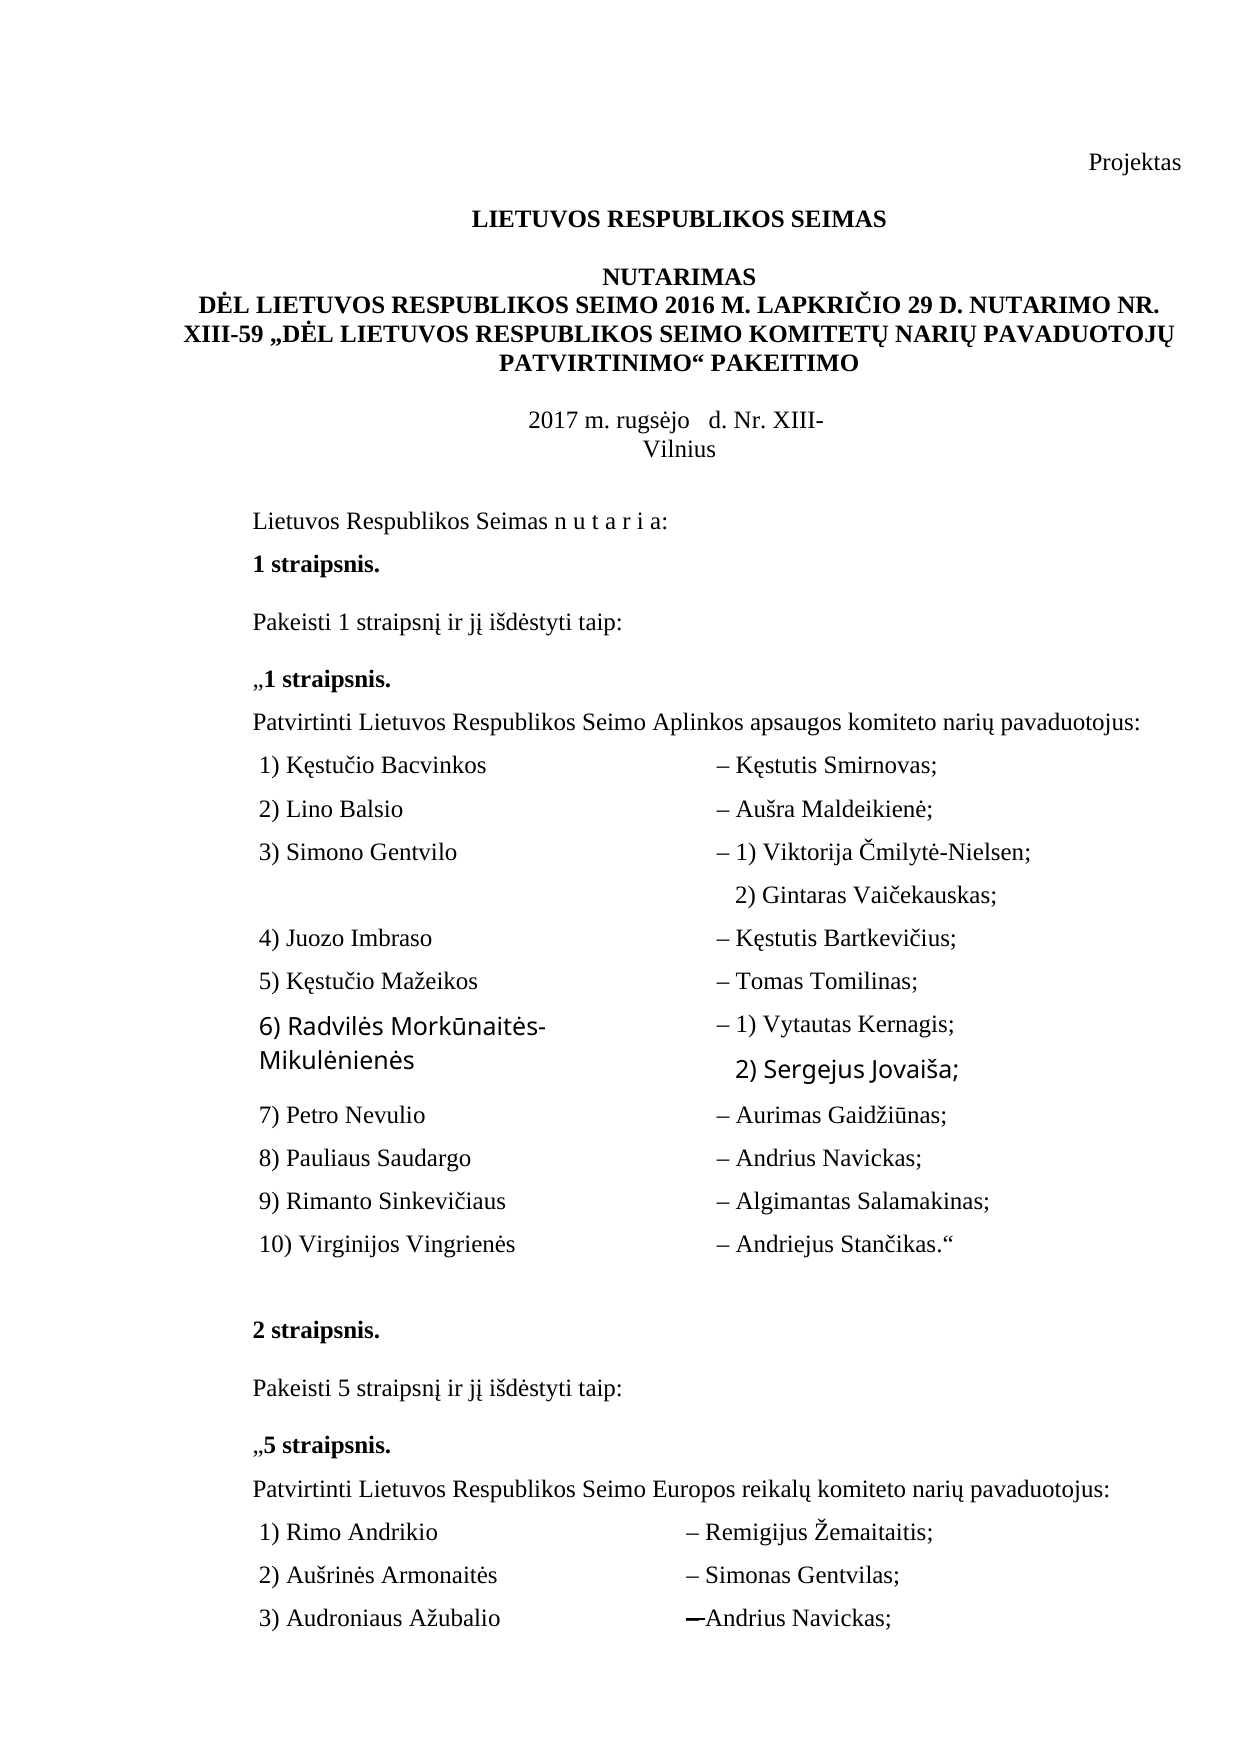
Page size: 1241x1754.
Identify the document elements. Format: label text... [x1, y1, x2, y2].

text DĖL LIETUVOS RESPUBLIKOS SEIMO 2016 M. LAPKRIČIO 29 D. NUTARIMO Nr. XIII-59 „DĖL LIETUVOS RESPUBLIKOS SEIMO KOMITETŲ NARIŲ PAVADUOTOJŲ PATVIRTINIMO“ PAKEITIMO [177, 291, 1181, 377]
table_cell 10) Virginijos Vingrienės [248, 1229, 705, 1272]
text „5 straipsnis. [177, 1431, 1181, 1459]
table_header – Remigijus Žemaitaitis; [675, 1517, 1110, 1560]
table_cell – Aušra Maldeikienė; [705, 794, 1174, 837]
table_cell – Andrius Navickas; [705, 1143, 1174, 1186]
table_header 1) Rimo Andrikio [248, 1517, 675, 1560]
table_cell – Aurimas Gaidžiūnas; [705, 1100, 1174, 1143]
text Vilnius [177, 434, 1181, 463]
table_cell – Algimantas Salamakinas; [705, 1186, 1174, 1229]
text Lietuvos Respublikos Seimas n u t a r i a: [177, 506, 1181, 535]
text Patvirtinti Lietuvos Respublikos Seimo Aplinkos apsaugos komiteto narių pavaduotojus: [177, 707, 1181, 736]
table_cell 4) Juozo Imbraso [248, 923, 705, 966]
table_cell – 1) Viktorija Čmilytė-Nielsen; 2) Gintaras Vaičekauskas; [705, 837, 1174, 923]
text NUTARIMAS [177, 262, 1181, 291]
table_cell – Tomas Tomilinas; [705, 966, 1174, 1009]
text Projektas [177, 147, 1181, 176]
table_cell 2) Aušrinės Armonaitės [248, 1560, 675, 1603]
table_cell – Simonas Gentvilas; [675, 1560, 1110, 1603]
text „1 straipsnis. [177, 664, 1181, 693]
table_header 1) Kęstučio Bacvinkos [248, 751, 705, 794]
table_cell 2) Lino Balsio [248, 794, 705, 837]
text Pakeisti 5 straipsnį ir jį išdėstyti taip: [252, 1373, 1181, 1402]
table_cell 8) Pauliaus Saudargo [248, 1143, 705, 1186]
text LIETUVOS RESPUBLIKOS SEIMAS [177, 204, 1181, 233]
table_cell – Andrius Navickas; [675, 1603, 1110, 1632]
table_cell 3) Audroniaus Ažubalio [248, 1603, 675, 1632]
table_cell – 1) Vytautas Kernagis; 2) Sergejus Jovaiša; [705, 1009, 1174, 1100]
table_cell 5) Kęstučio Mažeikos [248, 966, 705, 1009]
text Pakeisti 1 straipsnį ir jį išdėstyti taip: [252, 607, 1181, 636]
text 1 straipsnis. [252, 549, 1181, 578]
table_cell – Kęstutis Bartkevičius; [705, 923, 1174, 966]
text 2017 m. rugsėjo d. Nr. XIII- [177, 406, 1181, 434]
text 2 straipsnis. [252, 1316, 1181, 1344]
table_cell 9) Rimanto Sinkevičiaus [248, 1186, 705, 1229]
table_cell 3) Simono Gentvilo [248, 837, 705, 923]
table_cell – Andriejus Stančikas.“ [705, 1229, 1174, 1272]
text Patvirtinti Lietuvos Respublikos Seimo Europos reikalų komiteto narių pavaduotojus: [177, 1474, 1181, 1502]
table_header – Kęstutis Smirnovas; [705, 751, 1174, 794]
table_cell 6) Radvilės Morkūnaitės-Mikulėnienės [248, 1009, 705, 1100]
table_cell 7) Petro Nevulio [248, 1100, 705, 1143]
